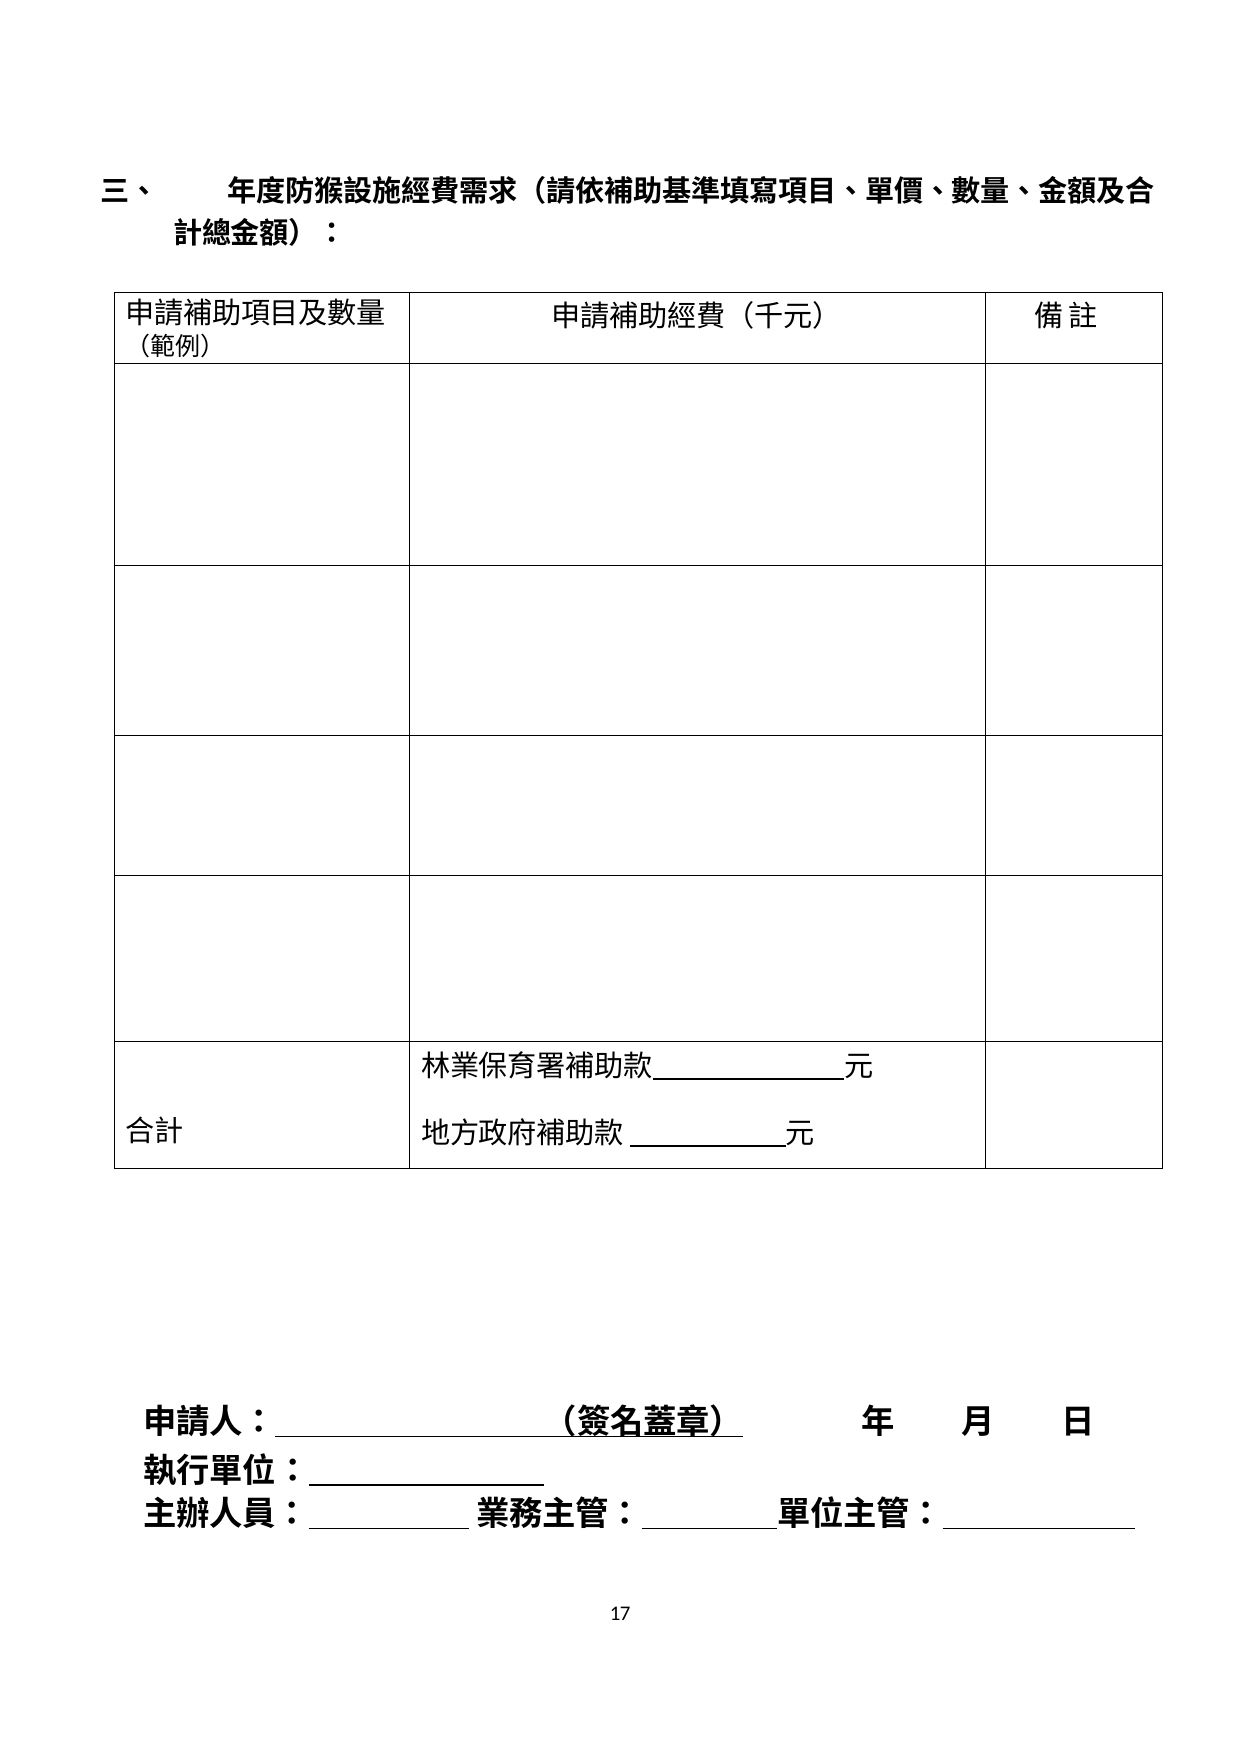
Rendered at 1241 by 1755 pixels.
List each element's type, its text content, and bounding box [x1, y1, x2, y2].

table_cell ｛估算電牧器電圍網長度○○公尺*445 元/公尺+15,000 元(電牧器和電壓檢測器，未新購使用者，不予補助)｝*3/4 =○元 林業保育署補助○元；地方政府補助： 20,000 元 [410, 364, 985, 564]
text 三、年度防猴設施經費需求（請依補助基準填寫項目、單價、數量、金額及合計總金額）： [100, 167, 1175, 252]
table_cell 林業保育署補助款 元 地方政府補助款 元 [410, 1042, 985, 1168]
table_cell 自行架設電圍網者添購電牧器及電壓檢測器補助 [115, 736, 409, 875]
table_cell 補助金配比地方 1/4 中央 3/4 [986, 876, 1162, 1041]
table_cell [986, 1042, 1162, 1168]
table_cell 資材補助 農作面積○公頃(電牧器電圍網長度○○公尺) [115, 364, 409, 564]
table_cell 合計 [115, 1042, 409, 1168]
table_cell 防猴網罩、聲音驅趕器 [115, 876, 409, 1041]
table_header 備 註 [986, 293, 1162, 362]
table_cell 補助金配比地方 1/4 中央 3/4 [986, 736, 1162, 875]
table_cell 架設費用補助 農作面積○公頃(電牧器電圍網長度○○公尺) [115, 566, 409, 735]
table_cell 新購之電牧器及電壓檢測器實報實銷，政府補助以 3/4 為原則(電牧器上限 13,000；電壓檢測器上限 2,000 [410, 736, 985, 875]
table_header 申請補助項目及數量 （範例） [115, 293, 409, 362]
table_cell 地方配合款 20,000 元/案餘由林業保育署補助 [986, 364, 1162, 564]
subtitle 申請人： （簽名蓋章） 年 月 日執行單位： [143, 1395, 1095, 1492]
table_cell 依實際新購費用核銷，政府補助以 1/3 為原則。每公頃最高補助 3.3 萬元，每案最高補 助 6 萬元 [410, 876, 985, 1041]
table_cell 地方配合款 3,000 元/案餘由林業保育署補助 [986, 566, 1162, 735]
table_header 申請補助經費（千元） [410, 293, 985, 362]
text 主辦人員： 業務主管： 單位主管： [143, 1492, 1216, 1534]
table_cell 估算電牧器電圍網長度○○公尺*265 元/公尺*1/5=○元 林業保育署補助○元；地方政府補助： 3,000 元 [410, 566, 985, 735]
